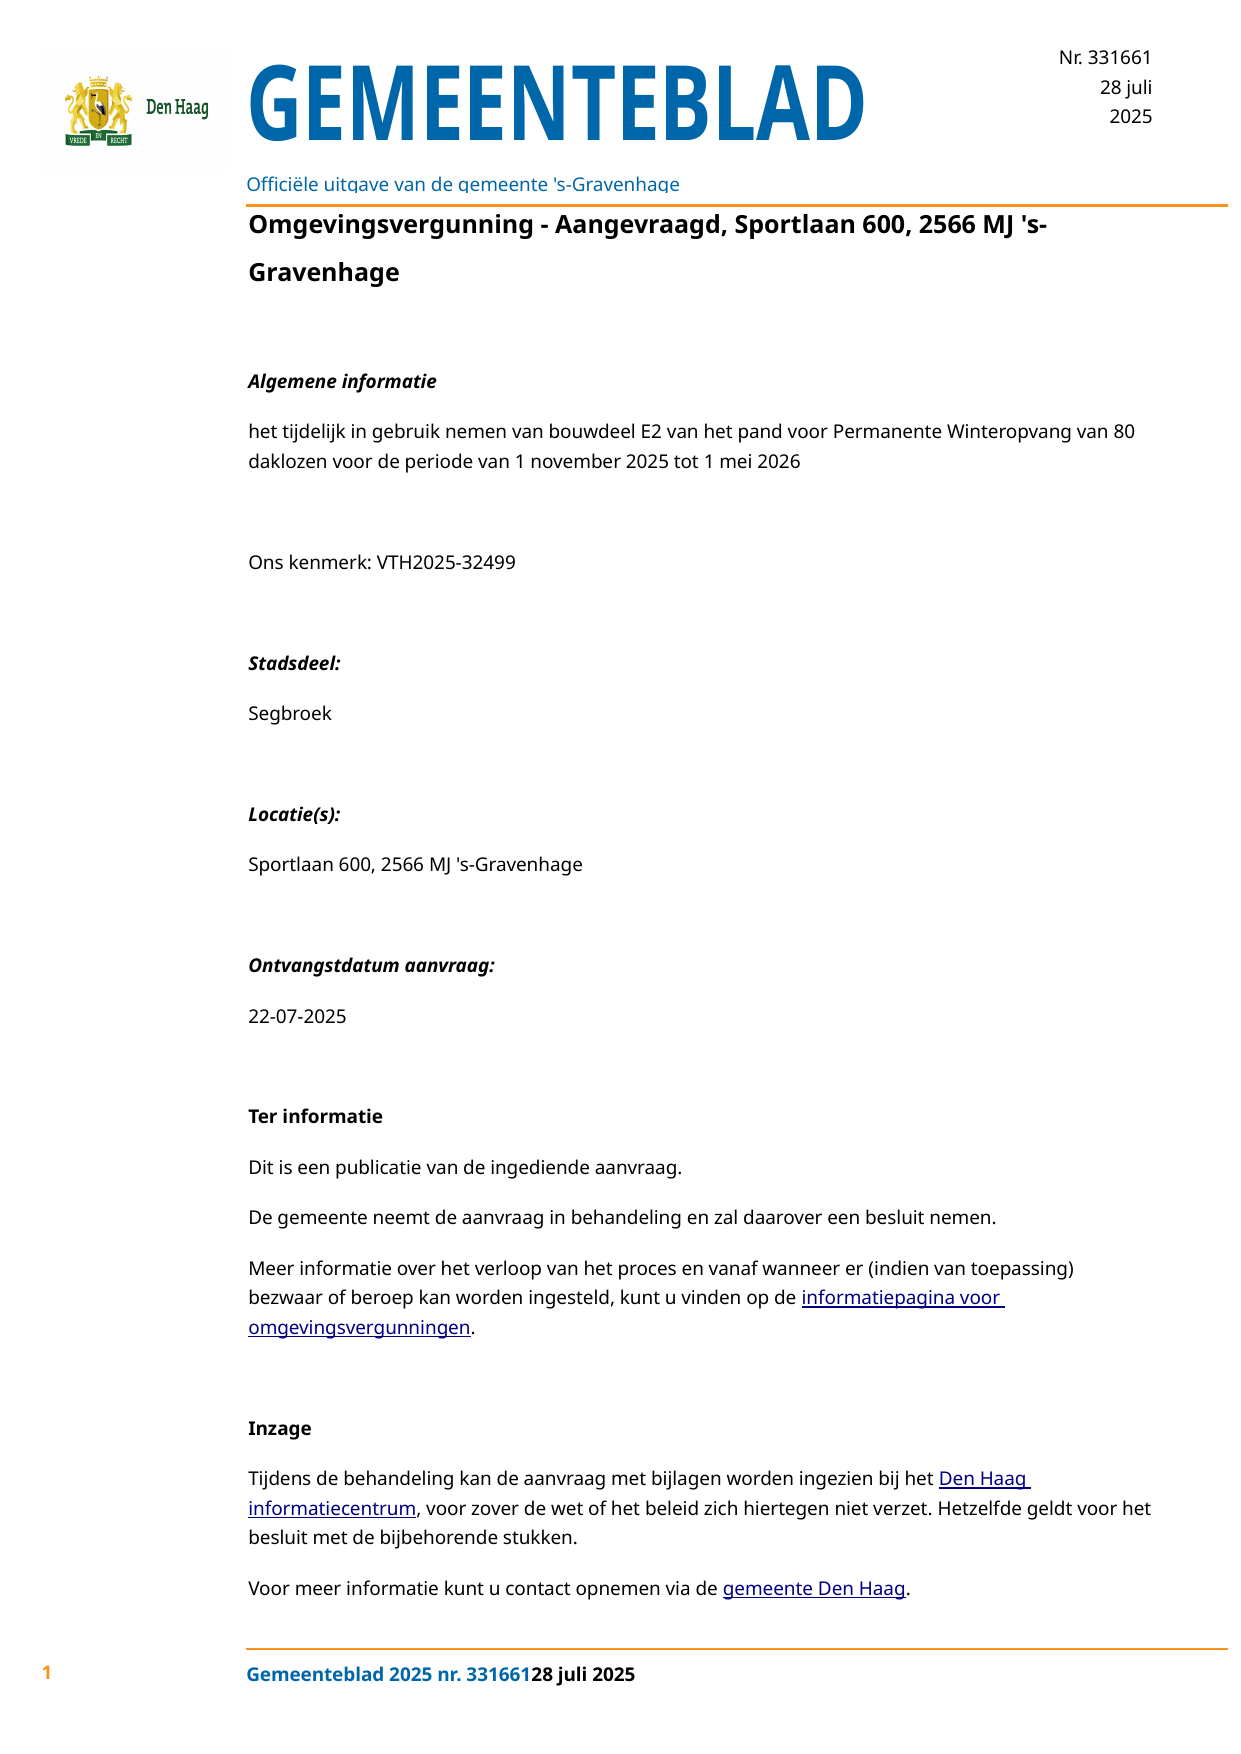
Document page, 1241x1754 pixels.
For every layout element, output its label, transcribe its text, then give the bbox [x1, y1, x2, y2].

text Omgevingsvergunning - Aangevraagd, Sportlaan 600, 2566 MJ 's-Gravenhage [248, 207, 1152, 288]
picture [41, 47, 231, 172]
text Ontvangstdatum aanvraag: [248, 952, 1152, 978]
text Tijdens de behandeling kan de aanvraag met bijlagen worden ingezien bij het Den Haag informatiecentrum, voor zover de wet of het beleid zich hiertegen niet verzet. Hetzelfde geldt voor het besluit met de bijbehorende stukken. [248, 1465, 1152, 1550]
text Inzage [248, 1415, 1152, 1441]
text Ter informatie [248, 1104, 1152, 1129]
text Sportlaan 600, 2566 MJ 's-Gravenhage [248, 852, 1152, 877]
text Meer informatie over het verloop van het proces en vanaf wanneer er (indien van toepassing) bezwaar of beroep kan worden ingesteld, kunt u vinden op de informatiepagina voor omgevingsvergunningen. [248, 1255, 1152, 1340]
text het tijdelijk in gebruik nemen van bouwdeel E2 van het pand voor Permanente Winteropvang van 80 daklozen voor de periode van 1 november 2025 tot 1 mei 2026 [248, 419, 1152, 474]
text Segbroek [248, 700, 1152, 726]
text De gemeente neemt de aanvraag in behandeling en zal daarover een besluit nemen. [248, 1204, 1152, 1230]
text Locatie(s): [248, 801, 1152, 827]
text 22-07-2025 [248, 1003, 1152, 1029]
text Dit is een publicatie van de ingediende aanvraag. [248, 1154, 1152, 1180]
text Stadsdeel: [248, 650, 1152, 676]
text Algemene informatie [248, 368, 1152, 394]
text Voor meer informatie kunt u contact opnemen via de gemeente Den Haag. [248, 1575, 1152, 1601]
text Ons kenmerk: VTH2025-32499 [248, 549, 1152, 575]
